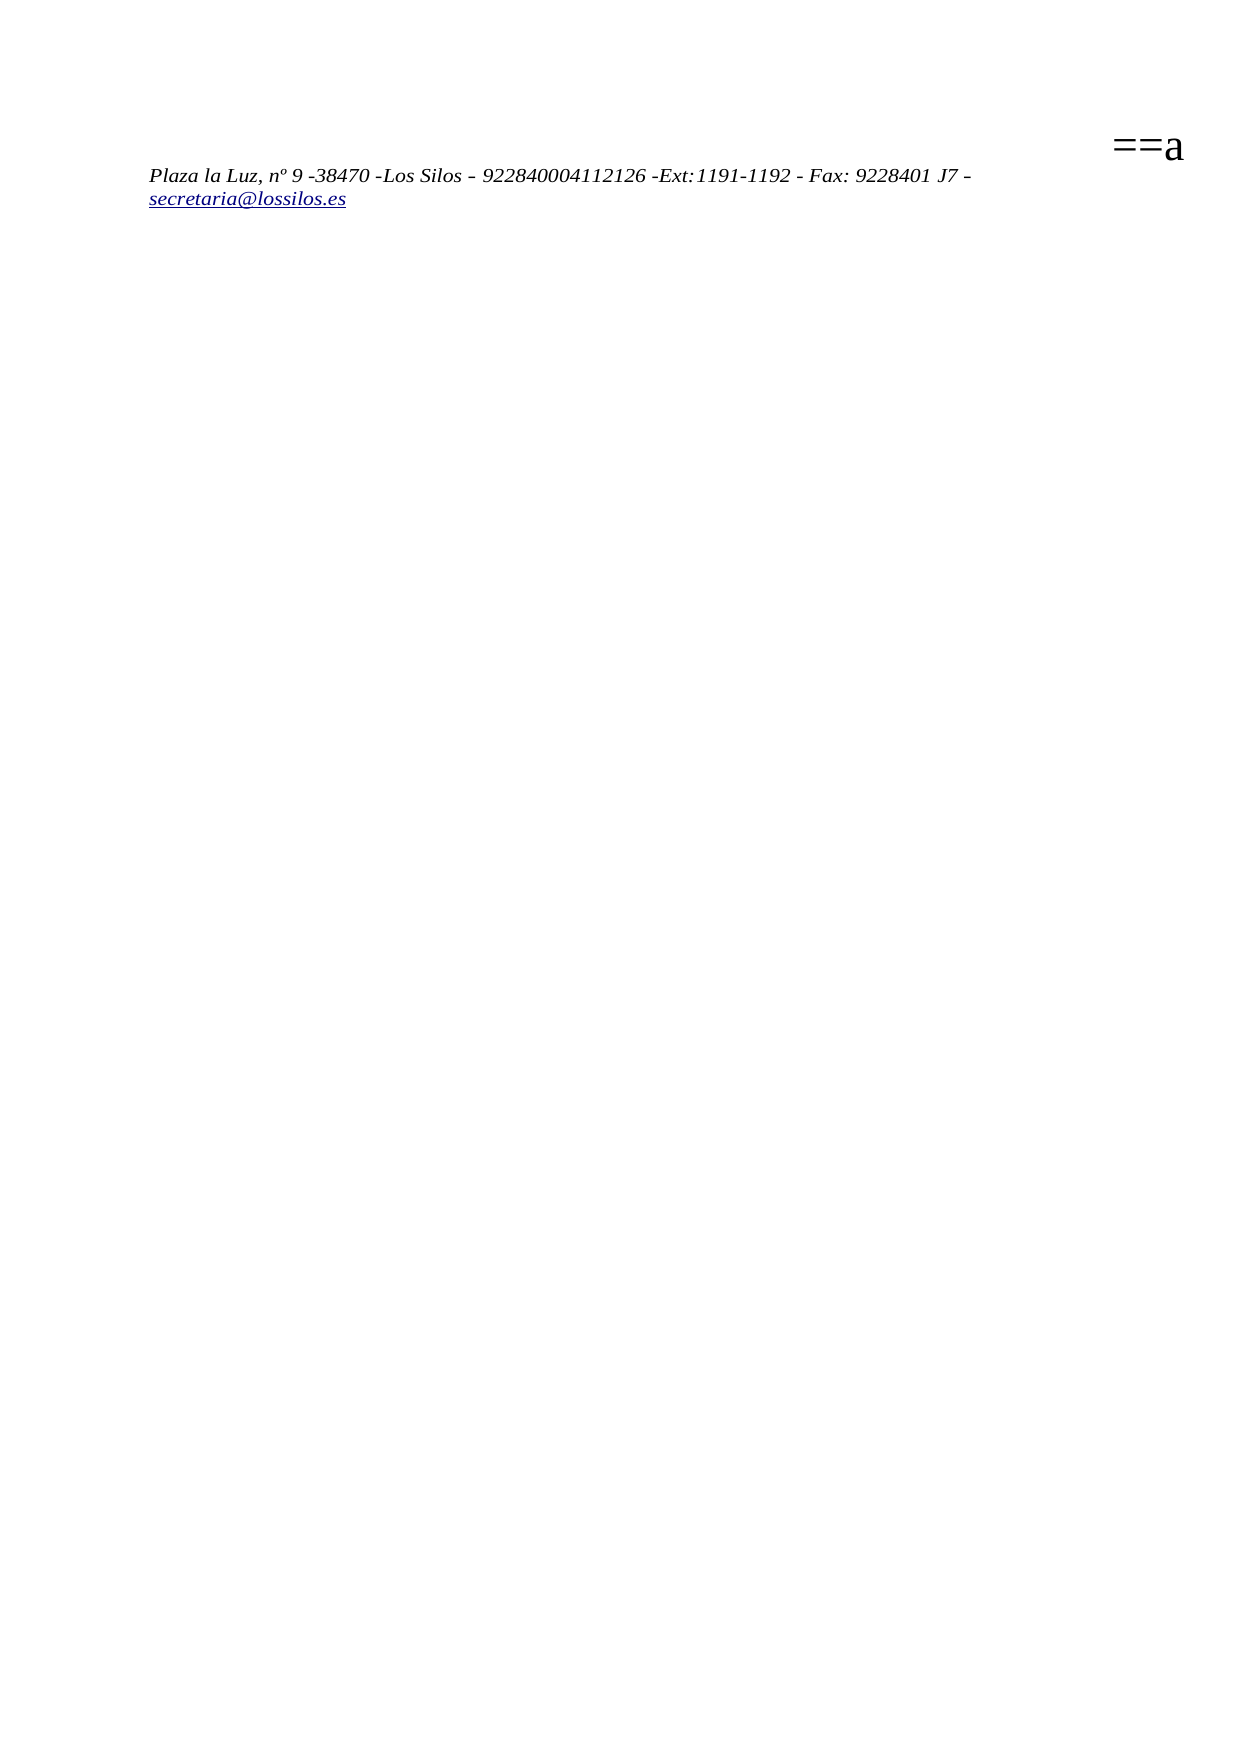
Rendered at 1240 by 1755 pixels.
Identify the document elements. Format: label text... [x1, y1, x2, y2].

text Plaza la Luz, nº 9 -38470 -Los Silos - 922840004112126 -Ext:1191-1192 - Fax: 9228401 J7 - secretaria@lossilos.es [149, 164, 1108, 210]
text ==a [1112, 123, 1208, 170]
